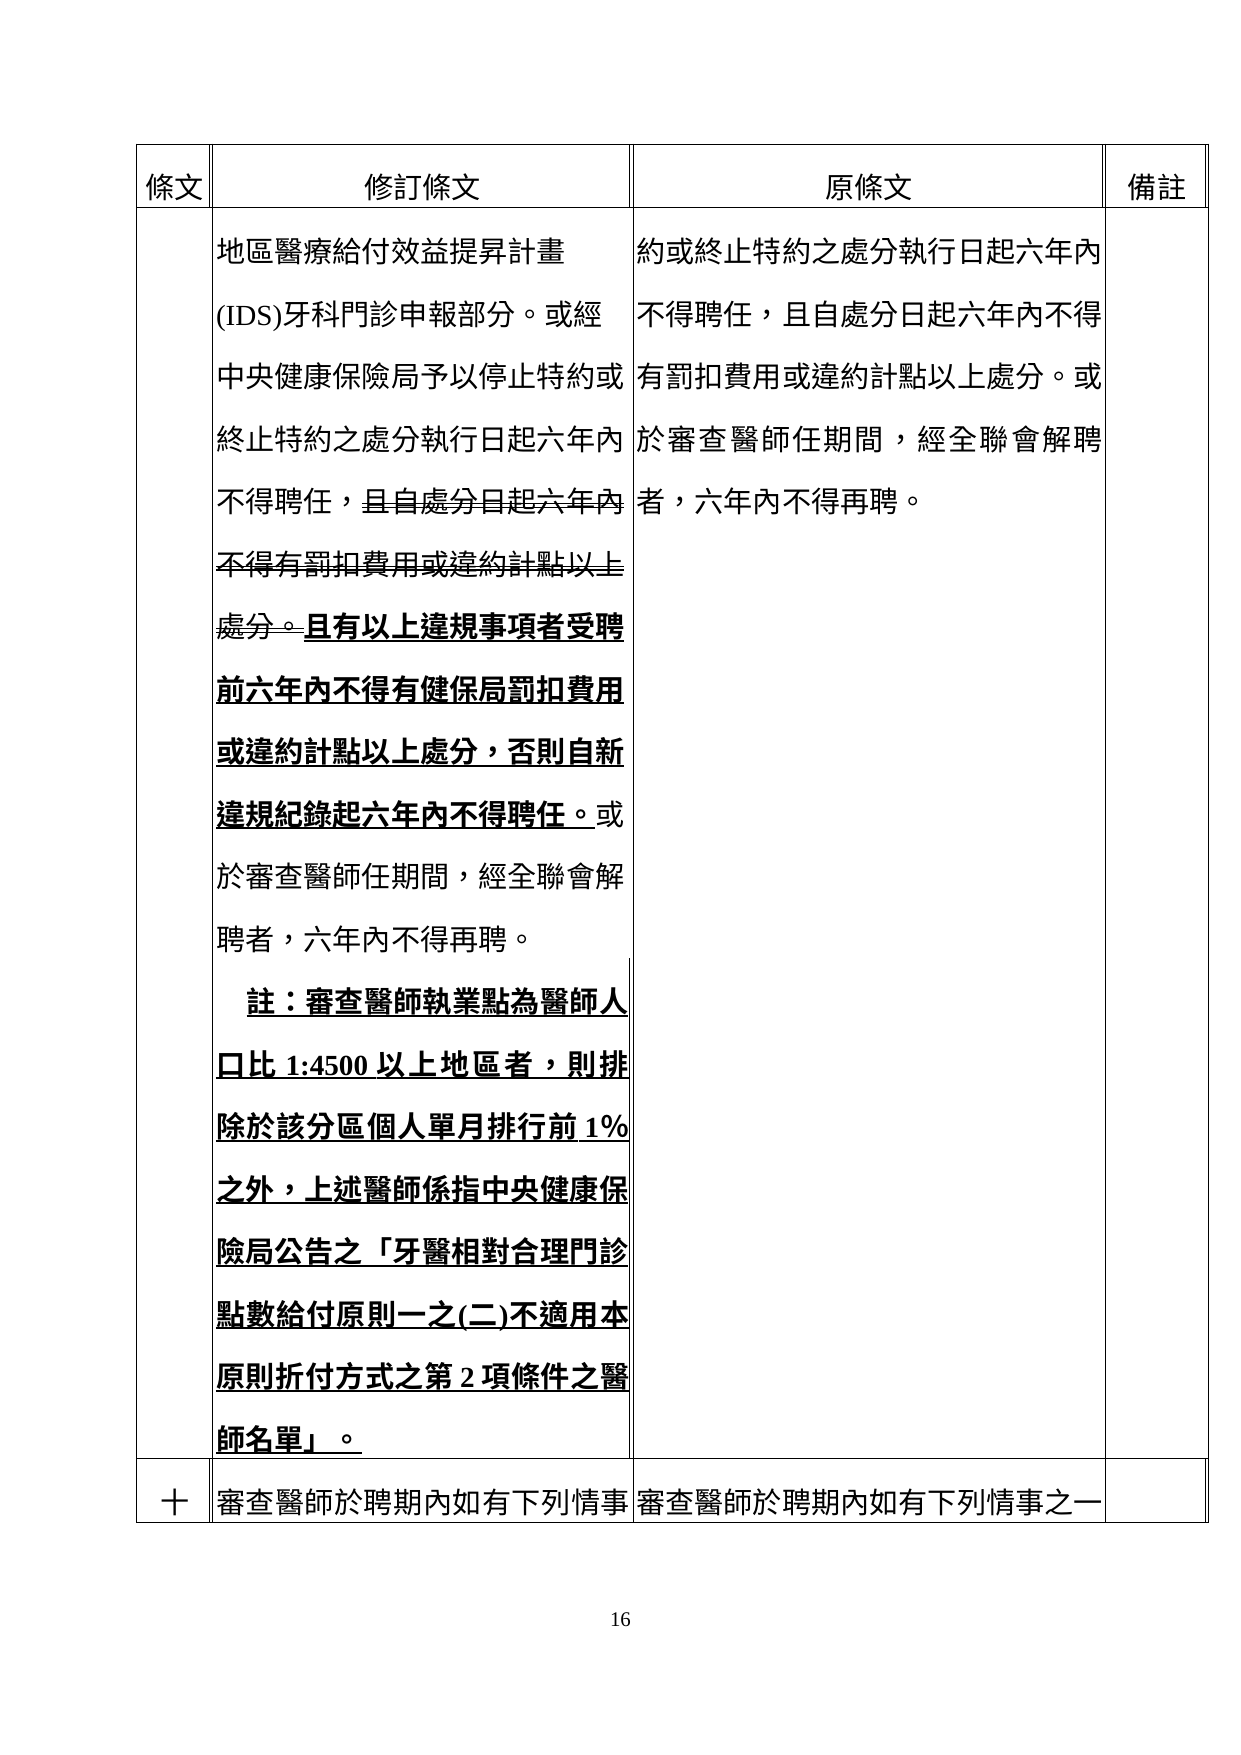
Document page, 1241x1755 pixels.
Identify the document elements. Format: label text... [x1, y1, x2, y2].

table_cell [137, 208, 212, 1458]
table_cell 地區醫療給付效益提昇計畫(IDS)牙科門診申報部分。或經中央健康保險局予以停止特約或終止特約之處分執行日起六年內不得聘任，且自處分日起六年內不得有罰扣費用或違約計點以上處分。且有以上違規事項者受聘前六年內不得有健保局罰扣費用或違約計點以上處分，否則自新違規紀錄起六年內不得聘任。或於審查醫師任期間，經全聯會解聘者，六年內不得再聘。 註：審查醫師執業點為醫師人口比1:4500以上地區者，則排除於該分區個人單月排行前1％之外，上述醫師係指中央健康保險局公告之「牙醫相對合理門診點數給付原則一之(二)不適用本原則折付方式之第2項條件之醫師名單」。 [213, 208, 633, 1458]
table_header 修訂條文 [213, 145, 629, 207]
table_cell [1106, 1459, 1205, 1522]
table_cell [1106, 208, 1208, 1458]
table_header 備註 [1106, 145, 1205, 207]
table_cell 審查醫師於聘期內如有下列情事之一 [634, 1459, 1105, 1522]
table_cell 審查醫師於聘期內如有下列情事 [213, 1459, 633, 1522]
table_cell 約或終止特約之處分執行日起六年內不得聘任，且自處分日起六年內不得有罰扣費用或違約計點以上處分。或於審查醫師任期間，經全聯會解聘者，六年內不得再聘。 [634, 208, 1105, 1458]
table_header 條文 [137, 145, 209, 207]
table_cell 十 [137, 1459, 209, 1522]
table_header 原條文 [634, 145, 1102, 207]
